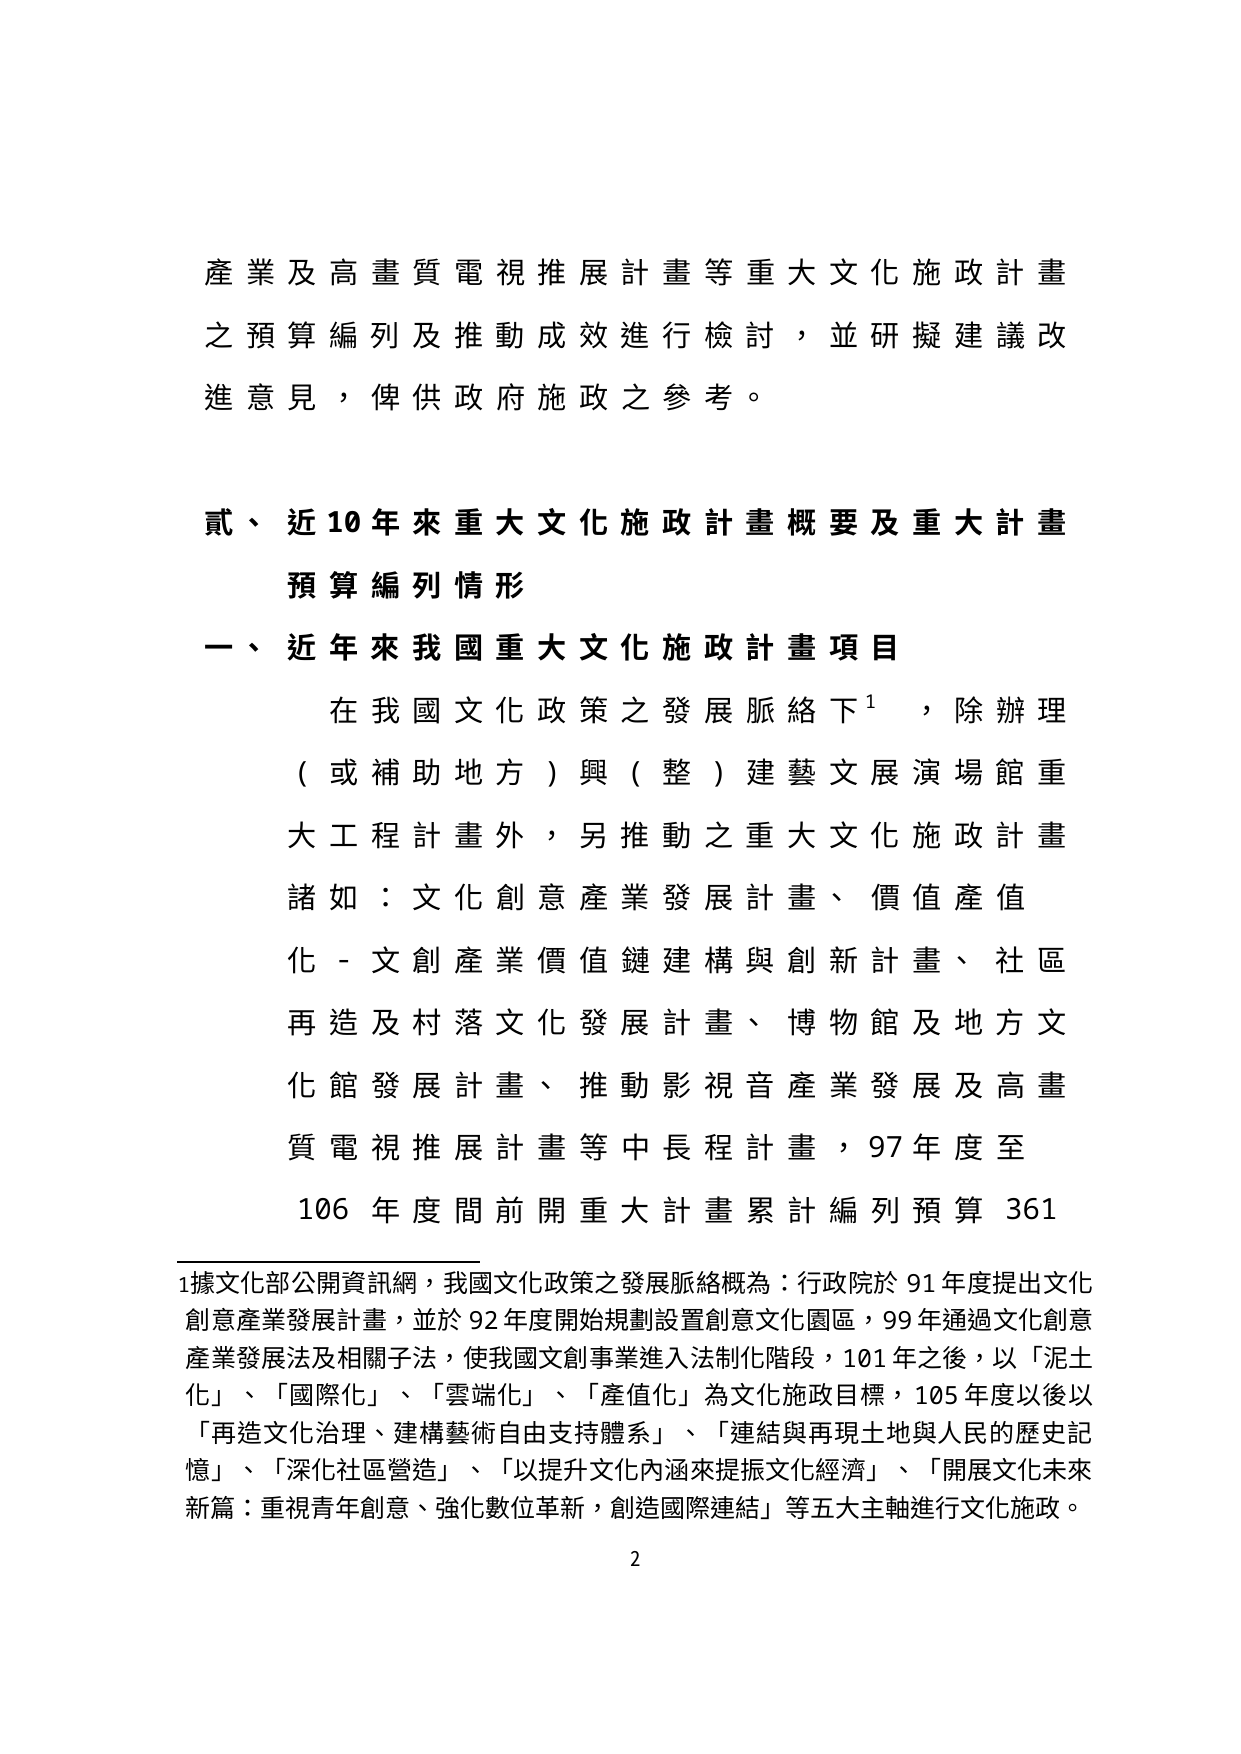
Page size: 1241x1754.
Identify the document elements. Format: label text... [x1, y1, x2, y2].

text 在我國文化政策之發展脈絡下，除辦理(或補助地方)興(整)建藝文展演場館重大工程計畫外，另推動之重大文化施政計畫諸如：文化創意產業發展計畫、價值產值化-文創產業價值鏈建構與創新計畫、社區再造及村落文化發展計畫、博物館及地方文化館發展計畫、推動影視音產業發展及高畫質電視推展計畫等中長程計畫，97年度至106年度間前開重大計畫累計編列預算361 [257, 667, 1073, 1229]
text 據文化部公開資訊網，我國文化政策之發展脈絡概為：行政院於91年度提出文化創意產業發展計畫，並於92年度開始規劃設置創意文化園區，99年通過文化創意產業發展法及相關子法，使我國文創事業進入法制化階段，101年之後，以「泥土化」、「國際化」、「雲端化」、「產值化」為文化施政目標，105年度以後以「再造文化治理、建構藝術自由支持體系」、「連結與再現土地與人民的歷史記憶」、「深化社區營造」、「以提升文化內涵來提振文化經濟」、「開展文化未來新篇：重視青年創意、強化數位革新，創造國際連結」等五大主軸進行文化施政。 [177, 1262, 1094, 1525]
text 產業及高畫質電視推展計畫等重大文化施政計畫之預算編列及推動成效進行檢討，並研擬建議改進意見，俾供政府施政之參考。 [198, 229, 1073, 417]
text 貳、近10年來重大文化施政計畫概要及重大計畫預算編列情形 [198, 479, 1073, 604]
text 一、近年來我國重大文化施政計畫項目 [198, 604, 1073, 667]
